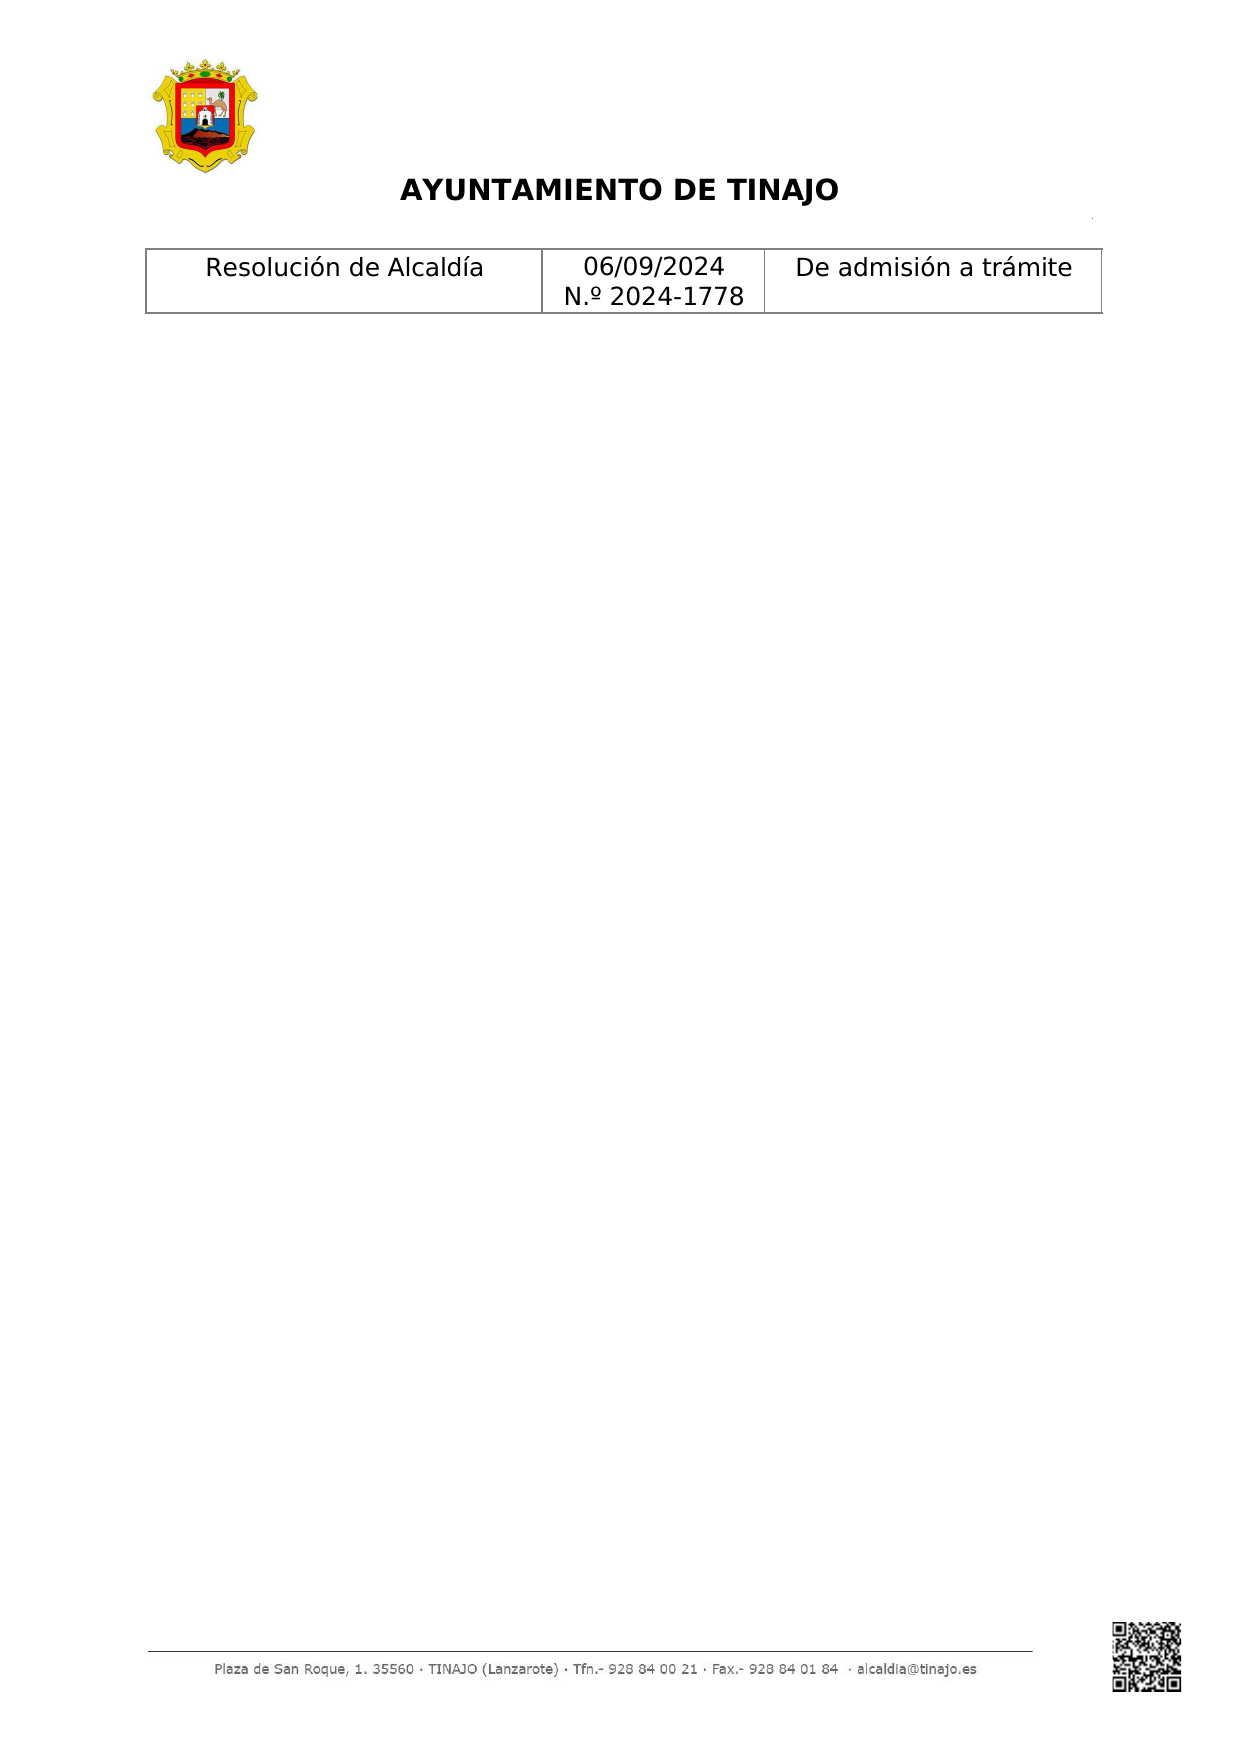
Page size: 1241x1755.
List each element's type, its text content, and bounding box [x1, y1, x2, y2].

table_cell 06/09/2024 N.º 2024-1778 [543, 250, 764, 312]
table_cell Resolución de Alcaldía [147, 250, 541, 312]
table_cell De admisión a trámite [765, 250, 1101, 312]
